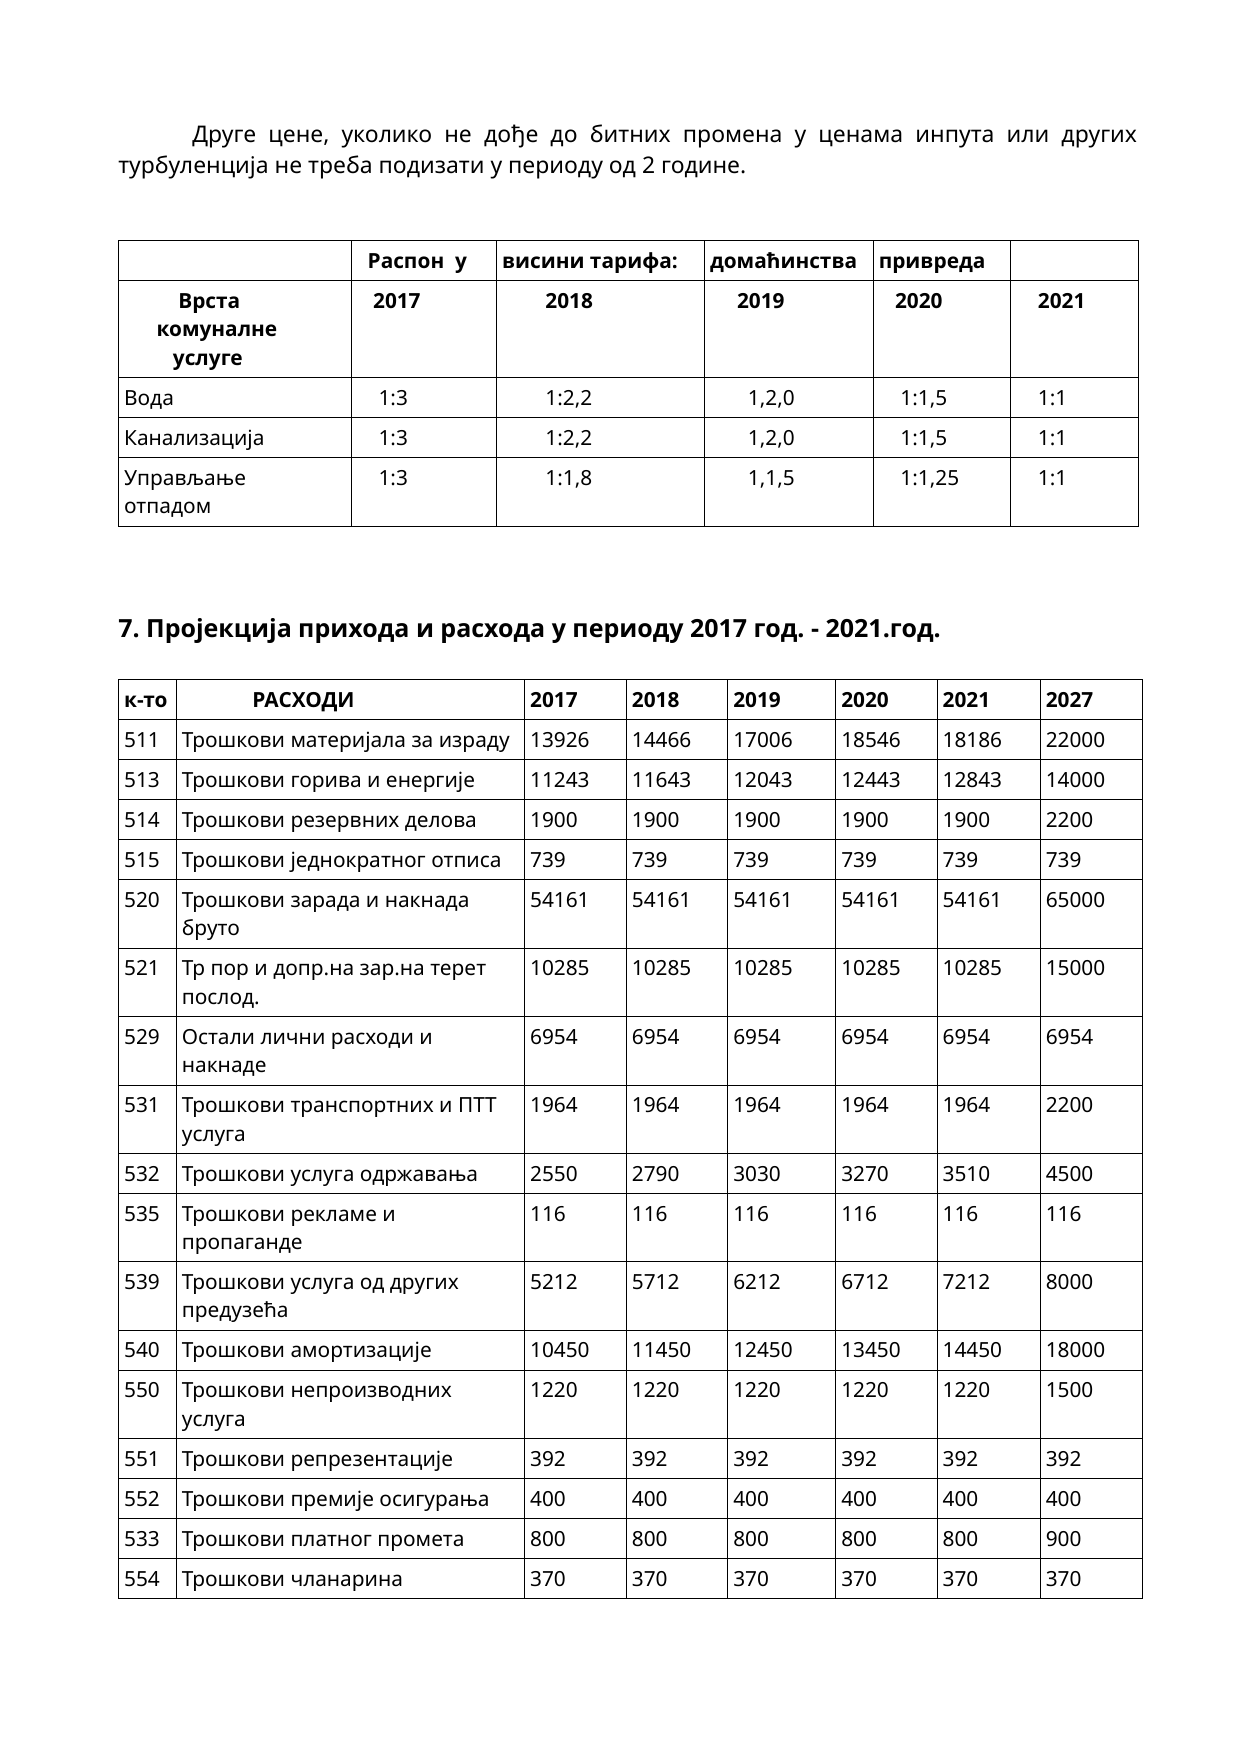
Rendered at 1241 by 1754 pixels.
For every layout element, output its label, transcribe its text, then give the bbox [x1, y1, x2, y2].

table_cell 392 [1041, 1439, 1142, 1478]
table_cell 7212 [938, 1262, 1040, 1330]
table_cell 5712 [627, 1262, 727, 1330]
table_cell 400 [836, 1479, 937, 1518]
table_cell 1900 [938, 800, 1040, 839]
table_cell 1900 [728, 800, 835, 839]
table_cell 400 [525, 1479, 626, 1518]
table_cell 800 [836, 1519, 937, 1558]
table_cell Трошкови рекламе и пропаганде [177, 1194, 524, 1261]
table_cell 1,1,5 [705, 458, 873, 526]
table_cell 5212 [525, 1262, 626, 1330]
table_cell 3510 [938, 1154, 1040, 1193]
table_cell 1,2,0 [705, 418, 873, 457]
table_cell 6212 [728, 1262, 835, 1330]
table_cell 2200 [1041, 1086, 1142, 1153]
table_cell 14466 [627, 720, 727, 759]
table_header 2018 [627, 680, 727, 719]
table_cell 10285 [525, 949, 626, 1016]
table_header к-то [119, 680, 176, 719]
table_cell 10285 [627, 949, 727, 1016]
table_cell 800 [938, 1519, 1040, 1558]
table_cell 392 [938, 1439, 1040, 1478]
table_cell 1900 [525, 800, 626, 839]
table_cell 54161 [525, 880, 626, 948]
table_cell Трошкови амортизације [177, 1331, 524, 1370]
table_cell 739 [836, 840, 937, 879]
table_header [1011, 241, 1138, 280]
table_cell 2018 [497, 281, 704, 377]
table_cell 739 [938, 840, 1040, 879]
table_cell 12443 [836, 760, 937, 799]
table_cell 8000 [1041, 1262, 1142, 1330]
table_cell 116 [728, 1194, 835, 1261]
table_cell 739 [728, 840, 835, 879]
table_cell 6954 [938, 1017, 1040, 1084]
table_cell 540 [119, 1331, 176, 1370]
table_cell 1:2,2 [497, 378, 704, 417]
table_cell Трошкови чланарина [177, 1559, 524, 1598]
table_cell 1:3 [352, 458, 496, 526]
table_cell 550 [119, 1371, 176, 1438]
table_cell 1220 [728, 1371, 835, 1438]
table_header привреда [874, 241, 1010, 280]
table_cell 12843 [938, 760, 1040, 799]
table_cell 1964 [836, 1086, 937, 1153]
table_cell 116 [938, 1194, 1040, 1261]
table_cell 2017 [352, 281, 496, 377]
table_cell 3270 [836, 1154, 937, 1193]
table_cell 6954 [836, 1017, 937, 1084]
table_cell 370 [627, 1559, 727, 1598]
table_cell 6954 [728, 1017, 835, 1084]
table_cell 65000 [1041, 880, 1142, 948]
table_cell 800 [627, 1519, 727, 1558]
table_cell 1964 [728, 1086, 835, 1153]
table_cell 392 [728, 1439, 835, 1478]
table_cell 1964 [525, 1086, 626, 1153]
table_cell 800 [728, 1519, 835, 1558]
table_cell 13926 [525, 720, 626, 759]
table_cell 116 [1041, 1194, 1142, 1261]
table_cell Врста комуналне услуге [119, 281, 351, 377]
table_cell 370 [525, 1559, 626, 1598]
table_cell Трошкови материјала за израду [177, 720, 524, 759]
table_cell Трошкови услуга од других предузећа [177, 1262, 524, 1330]
table_cell 400 [627, 1479, 727, 1518]
table_cell 12450 [728, 1331, 835, 1370]
table_cell Трошкови зарада и накнада бруто [177, 880, 524, 948]
table_cell 1220 [938, 1371, 1040, 1438]
table_cell 400 [728, 1479, 835, 1518]
table_cell 1900 [836, 800, 937, 839]
table_cell 513 [119, 760, 176, 799]
table_cell 54161 [627, 880, 727, 948]
table_cell 554 [119, 1559, 176, 1598]
table_cell Тр пор и допр.на зар.на терет послод. [177, 949, 524, 1016]
table_cell Трошкови платног промета [177, 1519, 524, 1558]
table_cell 533 [119, 1519, 176, 1558]
table_cell 900 [1041, 1519, 1142, 1558]
table_cell Управљање отпадом [119, 458, 351, 526]
table_cell Трошкови горива и енергије [177, 760, 524, 799]
table_cell 400 [1041, 1479, 1142, 1518]
table_cell 13450 [836, 1331, 937, 1370]
table_header висини тарифа: [497, 241, 704, 280]
table_cell 1:3 [352, 378, 496, 417]
table_cell 511 [119, 720, 176, 759]
table_cell 2019 [705, 281, 873, 377]
table_cell 1900 [627, 800, 727, 839]
table_cell Трошкови резервних делова [177, 800, 524, 839]
table_header РАСХОДИ [177, 680, 524, 719]
table_cell Трошкови једнократног отписа [177, 840, 524, 879]
table_cell 6712 [836, 1262, 937, 1330]
table_cell 739 [525, 840, 626, 879]
table_cell 2200 [1041, 800, 1142, 839]
table_cell 535 [119, 1194, 176, 1261]
table_cell 370 [836, 1559, 937, 1598]
table_cell 521 [119, 949, 176, 1016]
table_cell 370 [1041, 1559, 1142, 1598]
table_cell 520 [119, 880, 176, 948]
table_cell 2020 [874, 281, 1010, 377]
table_cell 11243 [525, 760, 626, 799]
table_cell 370 [938, 1559, 1040, 1598]
table_cell 531 [119, 1086, 176, 1153]
table_cell 392 [836, 1439, 937, 1478]
table_cell 1220 [525, 1371, 626, 1438]
table_cell 22000 [1041, 720, 1142, 759]
table_cell 392 [627, 1439, 727, 1478]
table_cell Вода [119, 378, 351, 417]
table_cell 2790 [627, 1154, 727, 1193]
table_cell Трошкови услуга одржавања [177, 1154, 524, 1193]
table_cell 14000 [1041, 760, 1142, 799]
table_cell 12043 [728, 760, 835, 799]
table_cell 54161 [836, 880, 937, 948]
table_cell 18186 [938, 720, 1040, 759]
table_cell 116 [627, 1194, 727, 1261]
table_cell 1220 [627, 1371, 727, 1438]
table_cell 3030 [728, 1154, 835, 1193]
table_cell 1:2,2 [497, 418, 704, 457]
table_header домаћинства [705, 241, 873, 280]
table_cell 1220 [836, 1371, 937, 1438]
table_cell Трошкови репрезентације [177, 1439, 524, 1478]
table_cell 400 [938, 1479, 1040, 1518]
table_cell 6954 [627, 1017, 727, 1084]
table_cell 800 [525, 1519, 626, 1558]
table_cell 18000 [1041, 1331, 1142, 1370]
table_cell 532 [119, 1154, 176, 1193]
table_header 2017 [525, 680, 626, 719]
table_cell 10285 [938, 949, 1040, 1016]
text Друге цене, уколико не дође до битних промена у ценама инпута или других турбуленција не треба подизати у периоду од 2 године. [118, 118, 1138, 181]
table_cell 6954 [1041, 1017, 1142, 1084]
table_cell 551 [119, 1439, 176, 1478]
table_cell 54161 [728, 880, 835, 948]
table_cell 4500 [1041, 1154, 1142, 1193]
table_cell 392 [525, 1439, 626, 1478]
table_cell 515 [119, 840, 176, 879]
table_cell 15000 [1041, 949, 1142, 1016]
table_cell 2550 [525, 1154, 626, 1193]
table_cell Канализација [119, 418, 351, 457]
table_cell 1:1 [1011, 458, 1138, 526]
table_cell 1:1,5 [874, 418, 1010, 457]
table_cell 2021 [1011, 281, 1138, 377]
table_cell 739 [1041, 840, 1142, 879]
table_header Распон у [352, 241, 496, 280]
table_cell 10285 [728, 949, 835, 1016]
table_cell 10285 [836, 949, 937, 1016]
table_cell 514 [119, 800, 176, 839]
table_cell 1,2,0 [705, 378, 873, 417]
table_cell 11643 [627, 760, 727, 799]
table_cell 116 [525, 1194, 626, 1261]
table_header 2027 [1041, 680, 1142, 719]
table_cell 116 [836, 1194, 937, 1261]
table_cell 11450 [627, 1331, 727, 1370]
table_header 2020 [836, 680, 937, 719]
table_cell 6954 [525, 1017, 626, 1084]
table_header 2019 [728, 680, 835, 719]
table_cell 18546 [836, 720, 937, 759]
table_cell 1:1 [1011, 418, 1138, 457]
table_cell 370 [728, 1559, 835, 1598]
table_cell 739 [627, 840, 727, 879]
table_cell 1500 [1041, 1371, 1142, 1438]
table_cell 539 [119, 1262, 176, 1330]
text 7. Пројекција прихода и расхода у периоду 2017 год. - 2021.год. [118, 611, 1138, 645]
table_cell Остали лични расходи и накнаде [177, 1017, 524, 1084]
table_cell 552 [119, 1479, 176, 1518]
table_cell 529 [119, 1017, 176, 1084]
table_cell 1:3 [352, 418, 496, 457]
table_cell 54161 [938, 880, 1040, 948]
table_cell 10450 [525, 1331, 626, 1370]
table_cell Трошкови премије осигурања [177, 1479, 524, 1518]
table_header [119, 241, 351, 280]
table_cell 1:1,5 [874, 378, 1010, 417]
table_cell Трошкови непроизводних услуга [177, 1371, 524, 1438]
table_cell 1:1,8 [497, 458, 704, 526]
table_header 2021 [938, 680, 1040, 719]
table_cell Трошкови транспортних и ПТТ услуга [177, 1086, 524, 1153]
table_cell 1:1,25 [874, 458, 1010, 526]
table_cell 1964 [627, 1086, 727, 1153]
table_cell 14450 [938, 1331, 1040, 1370]
table_cell 1:1 [1011, 378, 1138, 417]
table_cell 1964 [938, 1086, 1040, 1153]
table_cell 17006 [728, 720, 835, 759]
